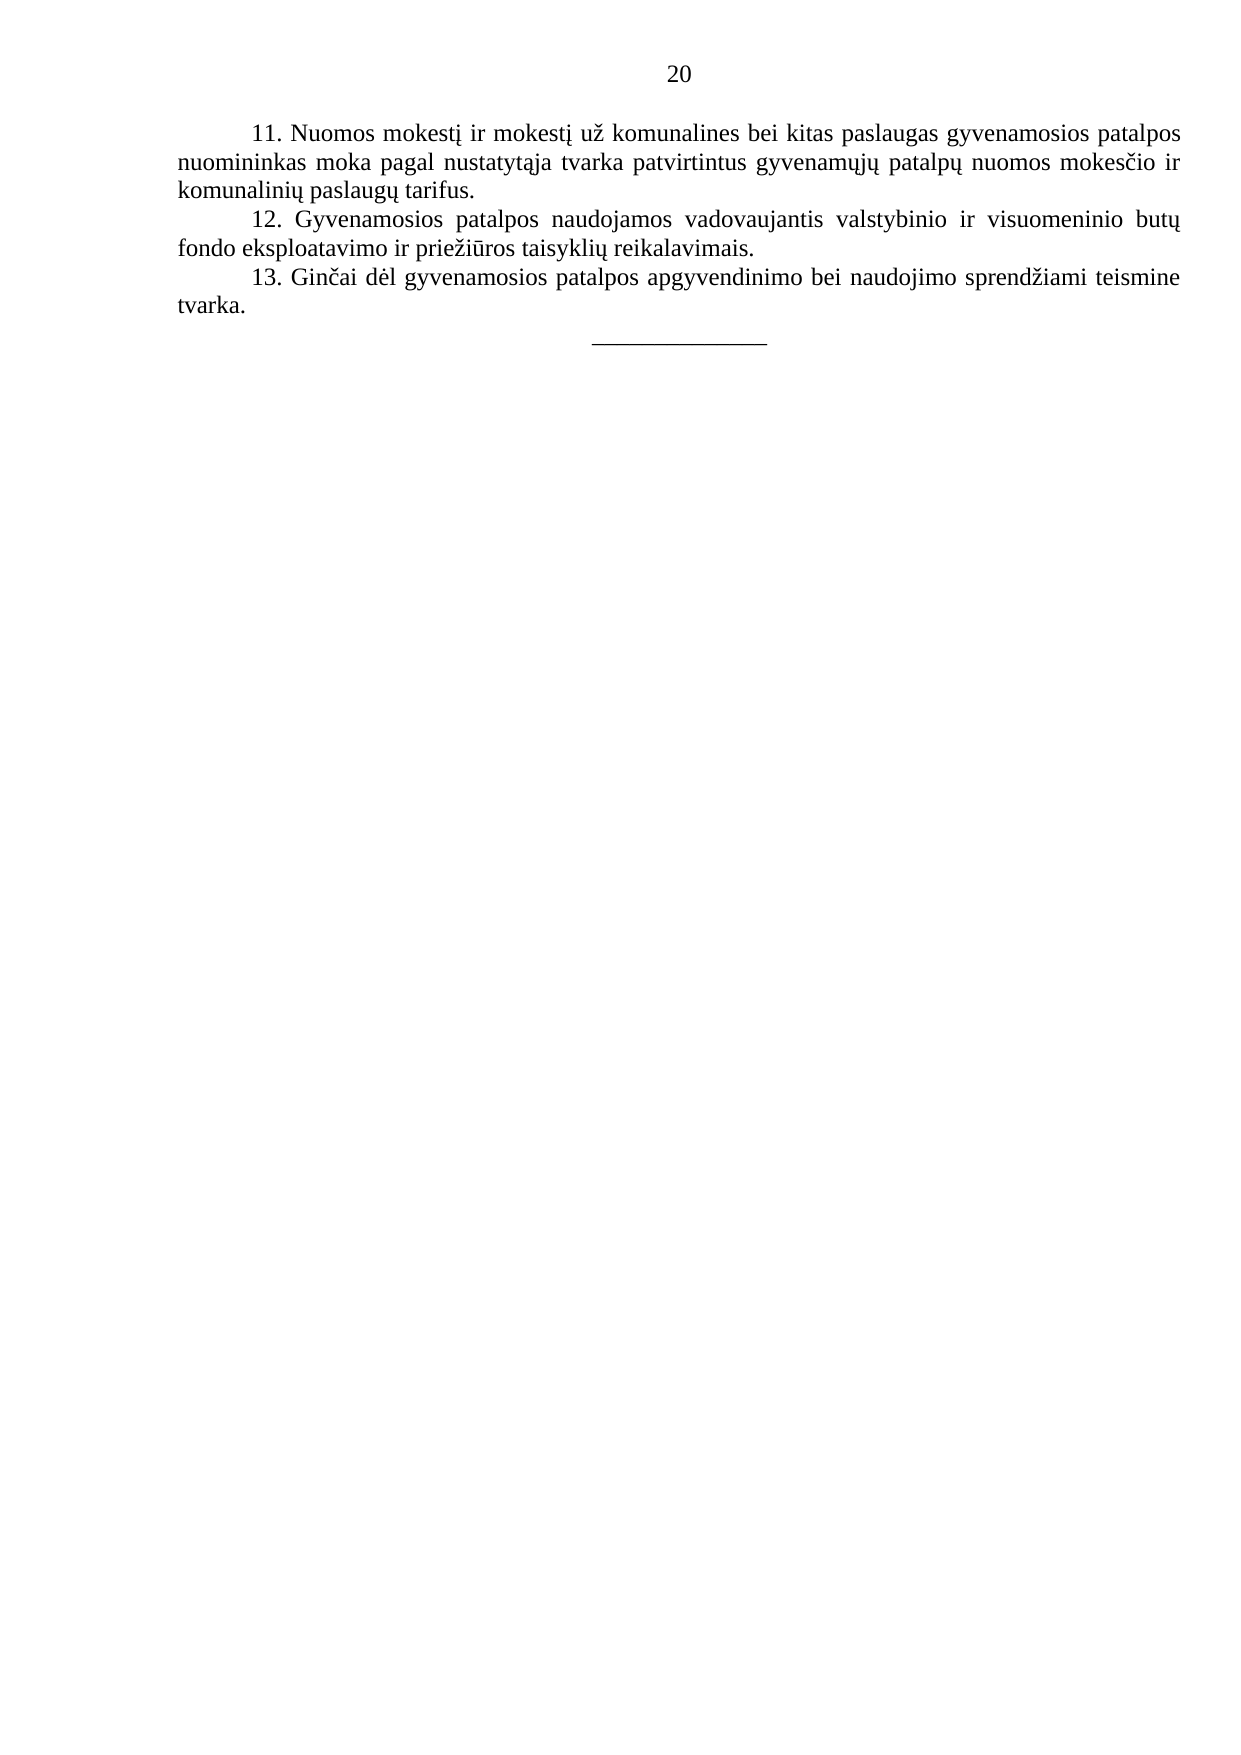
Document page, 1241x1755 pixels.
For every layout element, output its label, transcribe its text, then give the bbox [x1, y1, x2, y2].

text 12. Gyvenamosios patalpos naudojamos vadovaujantis valstybinio ir visuomeninio butų fondo eksploatavimo ir priežiūros taisyklių reikalavimais. [177, 204, 1181, 262]
text 11. Nuomos mokestį ir mokestį už komunalines bei kitas paslaugas gyvenamosios patalpos nuomininkas moka pagal nustatytąja tvarka patvirtintus gyvenamųjų patalpų nuomos mokesčio ir komunalinių paslaugų tarifus. [177, 118, 1181, 204]
text 13. Ginčai dėl gyvenamosios patalpos apgyvendinimo bei naudojimo sprendžiami teismine tvarka. [177, 262, 1181, 319]
text ______________ [177, 319, 1181, 348]
